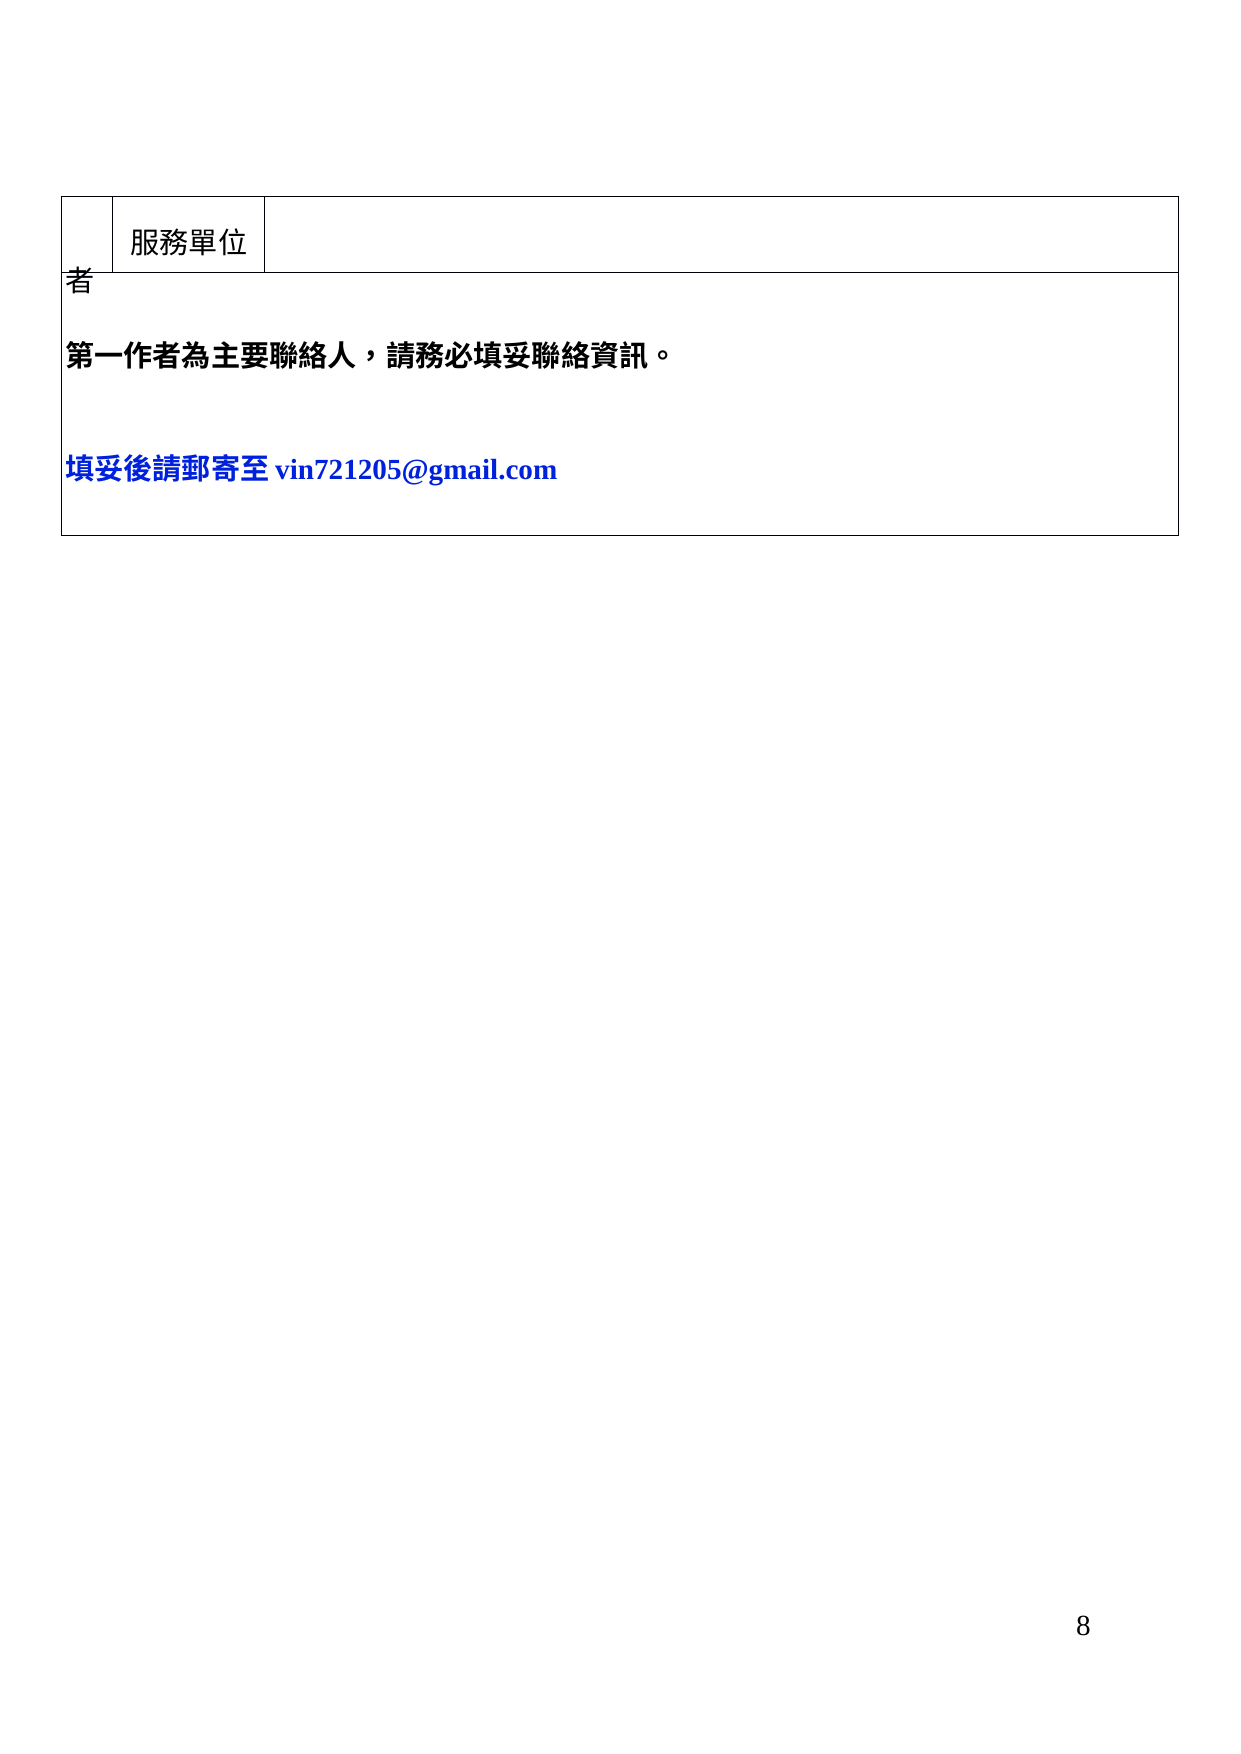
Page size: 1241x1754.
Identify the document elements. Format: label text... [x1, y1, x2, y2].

table_cell [265, 197, 1178, 272]
table_cell 第四作者 [62, 197, 112, 272]
table_cell 服務單位 [113, 197, 264, 272]
table_cell 第一作者為主要聯絡人，請務必填妥聯絡資訊。 填妥後請郵寄至vin721205@gmail.com [62, 273, 1178, 535]
